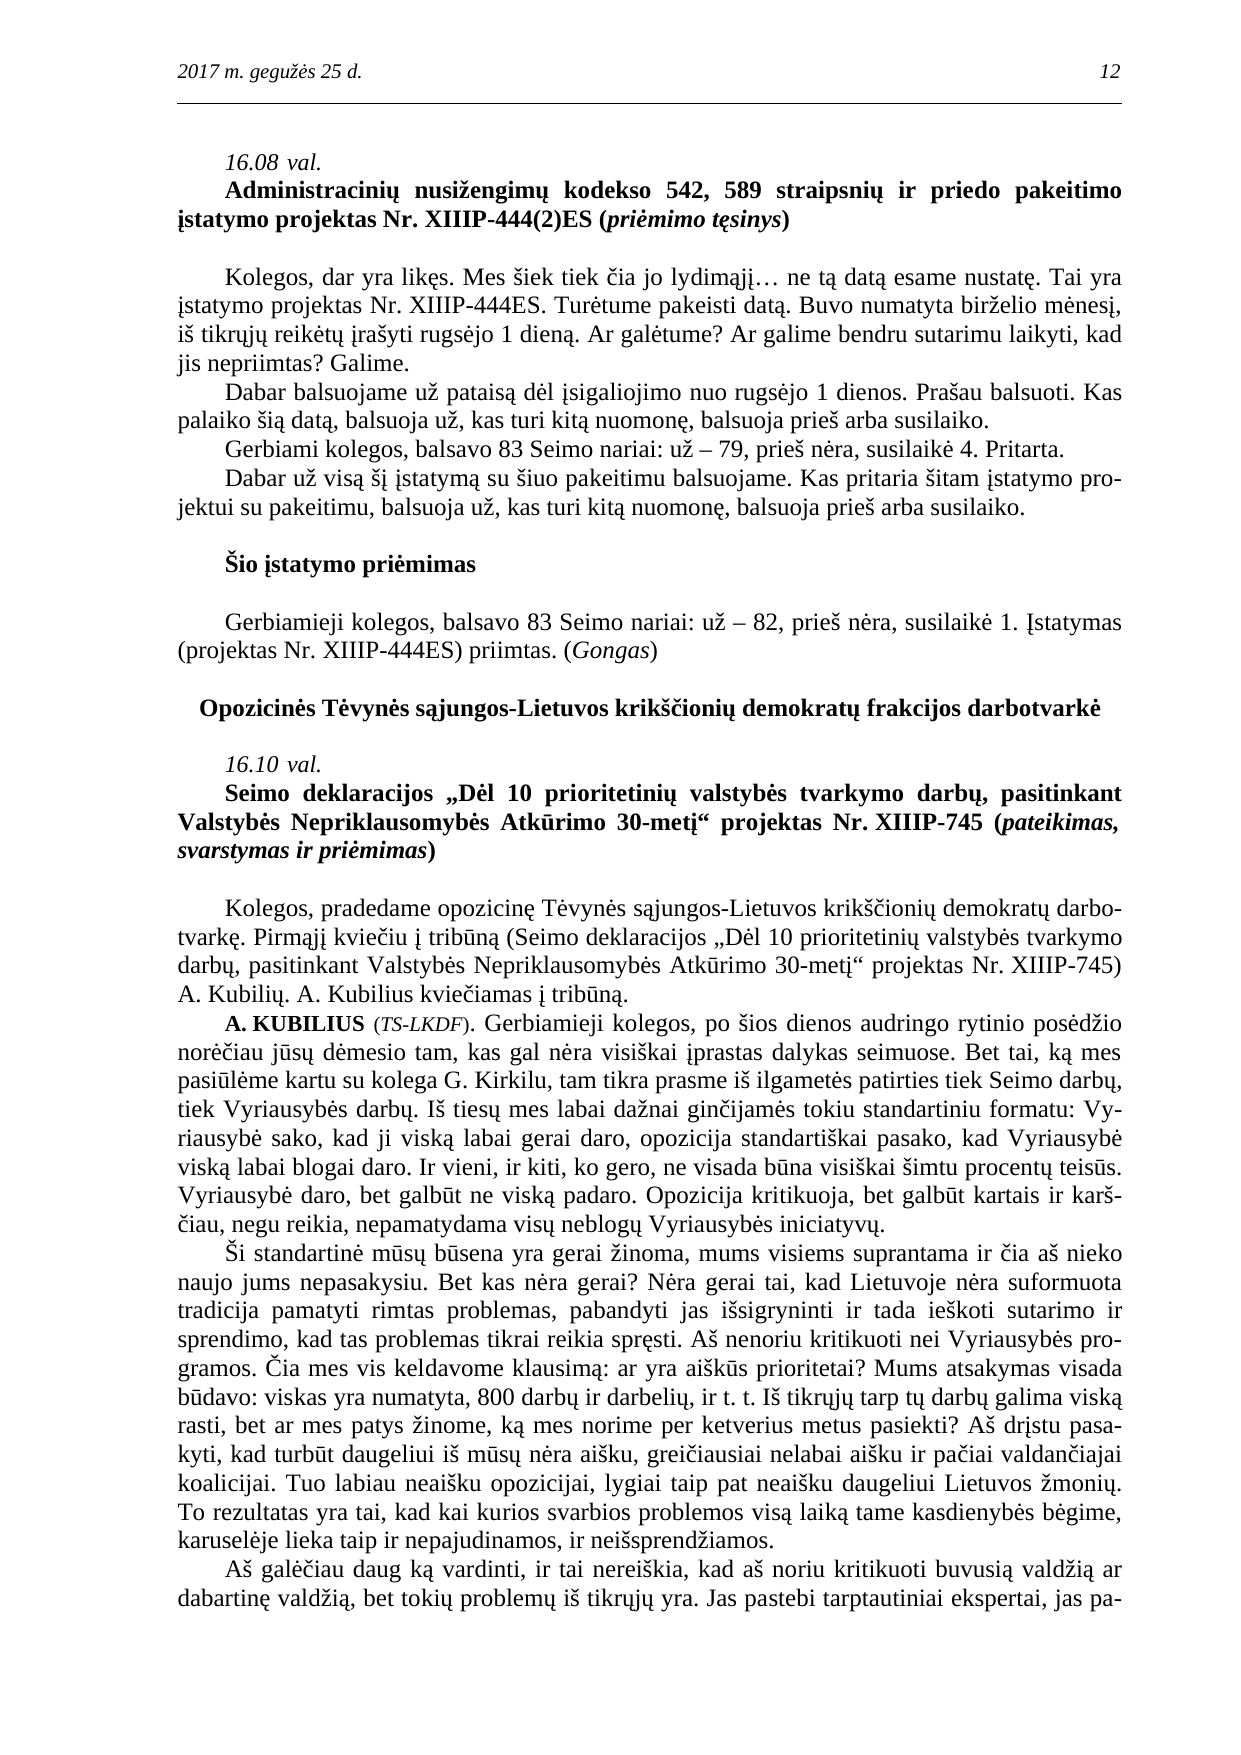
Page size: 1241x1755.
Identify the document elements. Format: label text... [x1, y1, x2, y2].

text Opo­zi­ci­nės Tė­vy­nės są­jun­gos-Lie­tu­vos krikš­čio­nių de­mok­ra­tų frak­ci­jos dar­bo­tvarkė [177, 693, 1122, 722]
text 16.08 val. [224, 148, 1122, 175]
text Šio įsta­ty­mo pri­ėmi­mas [177, 549, 1122, 578]
text Sei­mo de­kla­ra­ci­jos „Dėl 10 pri­ori­te­ti­nių vals­ty­bės tvar­ky­mo dar­bų, pa­si­tin­kant Vals­ty­bės Ne­pri­klau­so­my­bės At­kū­ri­mo 30-me­tį“ pro­jek­tas Nr. XIIIP-745 (pa­tei­ki­mas, svars­ty­mas ir pri­ėmi­mas) [177, 778, 1122, 864]
text Ko­le­gos, dar yra li­kęs. Mes šiek tiek čia jo ly­dimąjį… ne tą da­tą esa­me nu­sta­tę. Tai yra įsta­ty­mo pro­jek­tas Nr. XIIIP-444ES. Tu­rė­tu­me pa­keis­ti da­tą. Bu­vo nu­ma­ty­ta bir­že­lio mė­ne­sį, iš tik­rų­jų rei­kė­tų įra­šy­ti rug­sė­jo 1 die­ną. Ar ga­lė­tu­me? Ar ga­li­me ben­dru su­ta­ri­mu lai­ky­ti, kad jis ne­pri­im­tas? Ga­li­me. [177, 262, 1122, 377]
text Ger­bia­mie­ji ko­le­gos, bal­sa­vo 83 Sei­mo na­riai: už – 82, prieš nė­ra, su­si­lai­kė 1. Įsta­ty­mas (pro­jek­tas Nr. XIIIP-444ES) pri­im­tas. (Gon­gas) [177, 607, 1122, 664]
text Ši stan­dar­ti­nė mū­sų bū­se­na yra ge­rai ži­no­ma, mums vi­siems su­pran­ta­ma ir čia aš nie­ko nau­jo jums ne­pa­sa­ky­siu. Bet kas nė­ra ge­rai? Nė­ra ge­rai tai, kad Lie­tu­vo­je nė­ra su­for­muo­ta tra­di­ci­ja pa­ma­ty­ti rim­tas pro­ble­mas, pa­ban­dy­ti jas iš­si­gry­nin­ti ir ta­da ieš­ko­ti su­ta­ri­mo ir spren­di­mo, kad tas pro­ble­mas tik­rai rei­kia spręs­ti. Aš ne­no­riu kri­ti­kuo­ti nei Vy­riau­sy­bės pro­gra­mos. Čia mes vis kel­da­vo­me klau­si­mą: ar yra aiš­kūs pri­ori­te­tai? Mums at­sa­ky­mas vi­sa­da bū­da­vo: vis­kas yra nu­ma­ty­ta, 800 dar­bų ir dar­be­lių, ir t. t. Iš tik­rų­jų tarp tų dar­bų ga­li­ma vis­ką ras­ti, bet ar mes pa­tys ži­no­me, ką mes no­ri­me per ket­ve­rius me­tus pa­siek­ti? Aš drįs­tu pa­sa­kyti, kad tur­būt dau­ge­liui iš mū­sų nė­ra aiš­ku, grei­čiau­siai ne­la­bai aiš­ku ir pa­čiai val­dan­čia­jai ko­a­li­ci­jai. Tuo la­biau ne­aiš­ku opo­zi­ci­jai, ly­giai taip pat ne­aiš­ku dau­ge­liui Lie­tu­vos žmo­nių. To re­zul­ta­tas yra tai, kad kai ku­rios svar­bios pro­ble­mos vi­są lai­ką ta­me kas­die­ny­bės bė­gi­me, ka­ru­se­lė­je lie­ka taip ir ne­pa­ju­dina­mos, ir ne­iš­spren­džia­mos. [177, 1238, 1122, 1554]
text Da­bar už vi­są šį įsta­ty­mą su šiuo pa­kei­ti­mu bal­suo­ja­me. Kas pri­ta­ria ši­tam įsta­ty­mo pro­jek­tui su pa­kei­ti­mu, bal­suo­ja už, kas tu­ri ki­tą nuo­mo­nę, bal­suo­ja prieš ar­ba su­si­lai­ko. [177, 463, 1122, 520]
text A. KUBILIUS (TS-LKDF). Ger­bia­mie­ji ko­le­gos, po šios die­nos aud­rin­go ry­ti­nio po­sė­džio no­rė­čiau jū­sų dė­me­sio tam, kas gal nė­ra vi­siš­kai įpras­tas da­ly­kas sei­muo­se. Bet tai, ką mes pa­siū­lė­me kar­tu su ko­le­ga G. Kir­ki­lu, tam tik­ra pras­me iš il­ga­me­tės pa­tir­ties tiek Sei­mo dar­bų, tiek Vy­riau­sy­bės dar­bų. Iš tie­sų mes la­bai daž­nai gin­či­ja­mės to­kiu stan­dar­ti­niu for­ma­tu: Vy­riau­sy­bė sa­ko, kad ji vis­ką la­bai ge­rai da­ro, opo­zi­ci­ja stan­dar­tiš­kai pa­sa­ko, kad Vy­riau­sy­bė vis­ką la­bai blo­gai da­ro. Ir vie­ni, ir ki­ti, ko ge­ro, ne vi­sa­da bū­na vi­siš­kai šim­tu pro­cen­tų tei­sūs. Vy­riau­sy­bė da­ro, bet gal­būt ne vis­ką pa­da­ro. Opo­zi­ci­ja kri­ti­kuo­ja, bet gal­būt kar­tais ir karš­čiau, ne­gu rei­kia, ne­pa­ma­ty­da­ma vi­sų ne­blo­gų Vy­riau­sy­bės ini­cia­ty­vų. [177, 1008, 1122, 1238]
text Ad­mi­nist­ra­ci­nių nu­si­žen­gi­mų ko­dek­so 542, 589 straips­nių ir prie­do pa­kei­ti­mo įstaty­mo pro­jek­tas Nr. XIIIP-444(2)ES (pri­ėmi­mo tę­si­nys) [177, 175, 1122, 233]
text Ger­bia­mi ko­le­gos, bal­sa­vo 83 Sei­mo na­riai: už – 79, prieš nė­ra, su­si­lai­kė 4. Pri­tar­ta. [177, 434, 1122, 463]
text Aš ga­lė­čiau daug ką var­din­ti, ir tai ne­reiš­kia, kad aš no­riu kri­ti­kuo­ti bu­vu­sią val­džią ar da­bar­ti­nę val­džią, bet to­kių pro­ble­mų iš tik­rų­jų yra. Jas pa­ste­bi tarp­tau­ti­niai eks­per­tai, jas pa­ [177, 1554, 1122, 1612]
text 16.10 val. [224, 750, 1122, 778]
text Da­bar bal­suo­ja­me už pa­tai­są dėl įsi­ga­lio­ji­mo nuo rug­sė­jo 1 die­nos. Pra­šau bal­suo­ti. Kas pa­lai­ko šią da­tą, bal­suo­ja už, kas tu­ri ki­tą nuo­mo­nę, bal­suo­ja prieš ar­ba su­si­lai­ko. [177, 377, 1122, 434]
text Ko­le­gos, pra­de­da­me opo­zi­ci­nę Tė­vy­nės są­jun­gos-Lie­tu­vos krikš­čio­nių de­mok­ra­tų dar­bo­tvarkę. Pir­mą­jį kvie­čiu į tri­bū­ną (Sei­mo de­kla­ra­ci­jos „Dėl 10 pri­ori­te­ti­nių vals­ty­bės tvar­ky­mo dar­bų, pa­si­tin­kant Vals­ty­bės Ne­pri­klau­so­my­bės At­kū­ri­mo 30-me­tį“ pro­jek­tas Nr. XIIIP-745) A. Ku­bi­lių. A. Ku­bi­lius kvie­čia­mas į tri­bū­ną. [177, 893, 1122, 1008]
